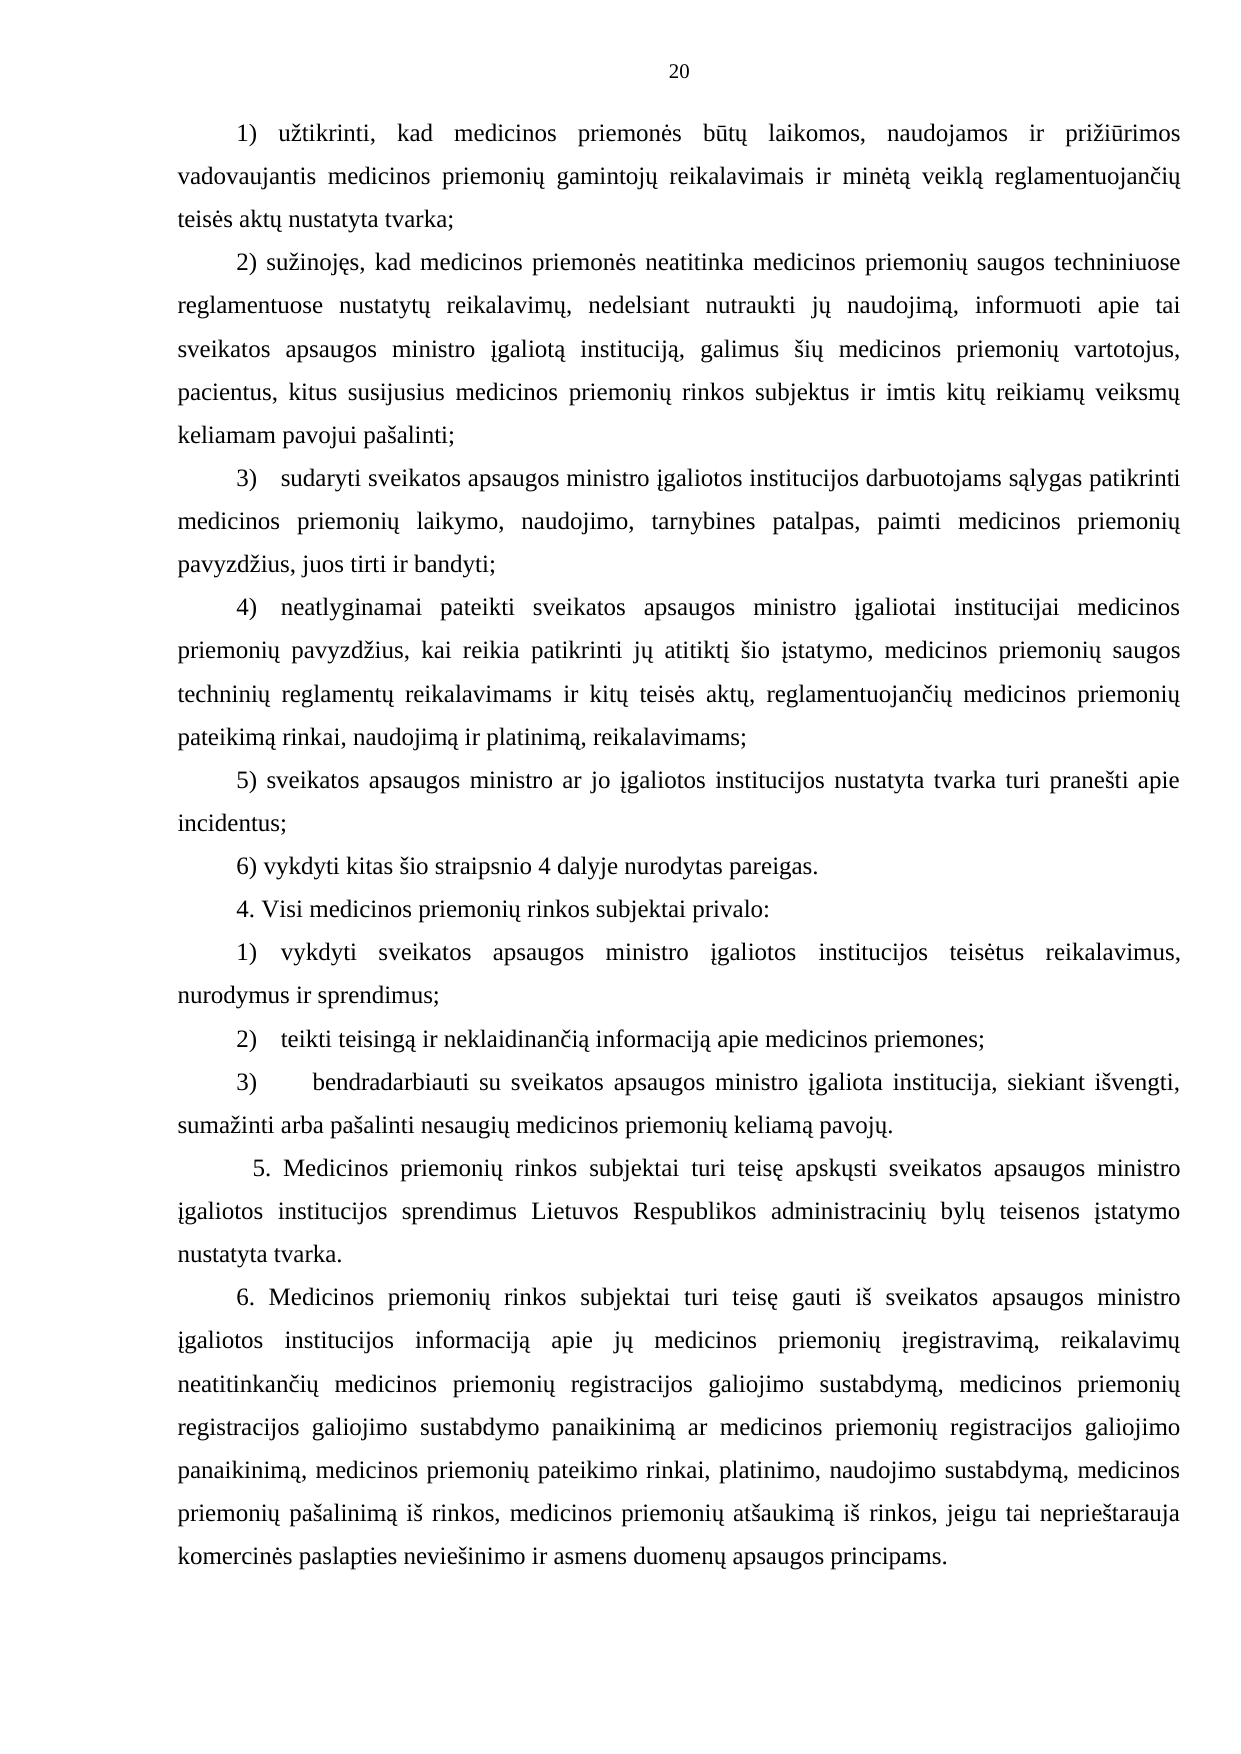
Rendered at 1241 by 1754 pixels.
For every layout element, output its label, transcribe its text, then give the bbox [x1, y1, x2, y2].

text 4) neatlyginamai pateikti sveikatos apsaugos ministro įgaliotai institucijai medicinos priemonių pavyzdžius, kai reikia patikrinti jų atitiktį šio įstatymo, medicinos priemonių saugos techninių reglamentų reikalavimams ir kitų teisės aktų, reglamentuojančių medicinos priemonių pateikimą rinkai, naudojimą ir platinimą, reikalavimams; [177, 592, 1181, 751]
text 1) vykdyti sveikatos apsaugos ministro įgaliotos institucijos teisėtus reikalavimus, nurodymus ir sprendimus; [177, 937, 1181, 1009]
text 2) teikti teisingą ir neklaidinančią informaciją apie medicinos priemones; [177, 1024, 1181, 1052]
text 3) sudaryti sveikatos apsaugos ministro įgaliotos institucijos darbuotojams sąlygas patikrinti medicinos priemonių laikymo, naudojimo, tarnybines patalpas, paimti medicinos priemonių pavyzdžius, juos tirti ir bandyti; [177, 463, 1181, 578]
text 5) sveikatos apsaugos ministro ar jo įgaliotos institucijos nustatyta tvarka turi pranešti apie incidentus; [177, 765, 1181, 837]
text 4. Visi medicinos priemonių rinkos subjektai privalo: [177, 894, 1181, 923]
text 6. Medicinos priemonių rinkos subjektai turi teisę gauti iš sveikatos apsaugos ministro įgaliotos institucijos informaciją apie jų medicinos priemonių įregistravimą, reikalavimų neatitinkančių medicinos priemonių registracijos galiojimo sustabdymą, medicinos priemonių registracijos galiojimo sustabdymo panaikinimą ar medicinos priemonių registracijos galiojimo panaikinimą, medicinos priemonių pateikimo rinkai, platinimo, naudojimo sustabdymą, medicinos priemonių pašalinimą iš rinkos, medicinos priemonių atšaukimą iš rinkos, jeigu tai neprieštarauja komercinės paslapties neviešinimo ir asmens duomenų apsaugos principams. [177, 1282, 1181, 1570]
text 6) vykdyti kitas šio straipsnio 4 dalyje nurodytas pareigas. [177, 851, 1181, 880]
text 3) bendradarbiauti su sveikatos apsaugos ministro įgaliota institucija, siekiant išvengti, sumažinti arba pašalinti nesaugių medicinos priemonių keliamą pavojų. [177, 1067, 1181, 1139]
text 2) sužinojęs, kad medicinos priemonės neatitinka medicinos priemonių saugos techniniuose reglamentuose nustatytų reikalavimų, nedelsiant nutraukti jų naudojimą, informuoti apie tai sveikatos apsaugos ministro įgaliotą instituciją, galimus šių medicinos priemonių vartotojus, pacientus, kitus susijusius medicinos priemonių rinkos subjektus ir imtis kitų reikiamų veiksmų keliamam pavojui pašalinti; [177, 247, 1181, 449]
text 1) užtikrinti, kad medicinos priemonės būtų laikomos, naudojamos ir prižiūrimos vadovaujantis medicinos priemonių gamintojų reikalavimais ir minėtą veiklą reglamentuojančių teisės aktų nustatyta tvarka; [177, 118, 1181, 233]
text 5. Medicinos priemonių rinkos subjektai turi teisę apskųsti sveikatos apsaugos ministro įgaliotos institucijos sprendimus Lietuvos Respublikos administracinių bylų teisenos įstatymo nustatyta tvarka. [177, 1153, 1181, 1268]
